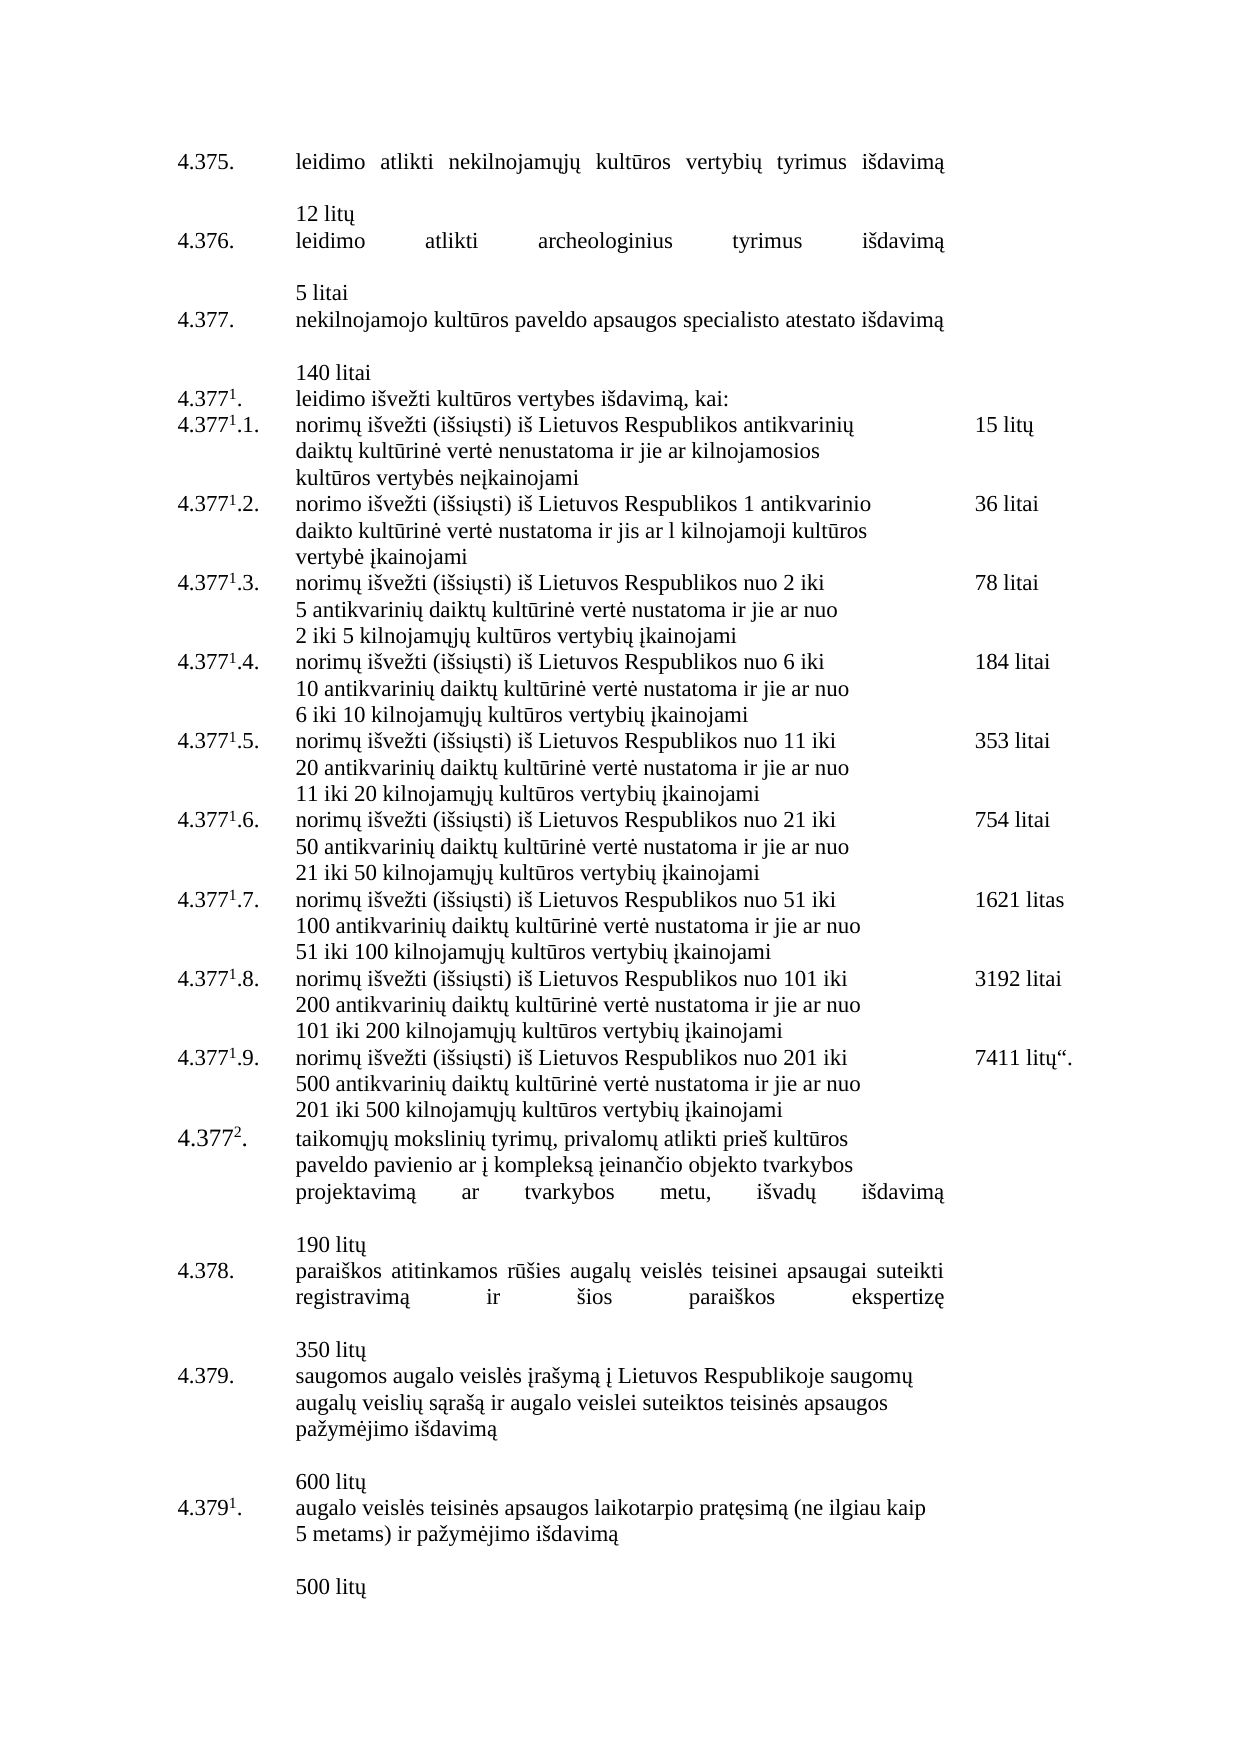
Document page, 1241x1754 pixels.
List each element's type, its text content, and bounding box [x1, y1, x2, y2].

text 101 iki 200 kilnojamųjų kultūros vertybių įkainojami [177, 1017, 1122, 1044]
text augalų veislių sąrašą ir augalo veislei suteiktos teisinės apsaugos [222, 1389, 1122, 1415]
text 4.3771.3. norimų išvežti (išsiųsti) iš Lietuvos Respublikos nuo 2 iki 78 litai [177, 569, 1122, 596]
text 4.376. leidimo atlikti archeologinius tyrimus išdavimą 5 litai [177, 227, 945, 306]
text 21 iki 50 kilnojamųjų kultūros vertybių įkainojami [177, 859, 1122, 886]
text projektavimą ar tvarkybos metu, išvadų išdavimą 190 litų [295, 1178, 945, 1257]
text pažymėjimo išdavimą 600 litų [177, 1415, 945, 1494]
text 4.377. nekilnojamojo kultūros paveldo apsaugos specialisto atestato išdavimą 140 litai [177, 306, 945, 385]
text 10 antikvarinių daiktų kultūrinė vertė nustatoma ir jie ar nuo [177, 675, 1122, 701]
text 4.3771.7. norimų išvežti (išsiųsti) iš Lietuvos Respublikos nuo 51 iki 1621 litas [177, 886, 1122, 912]
text 100 antikvarinių daiktų kultūrinė vertė nustatoma ir jie ar nuo [177, 912, 1122, 938]
text 4.3771.1. norimų išvežti (išsiųsti) iš Lietuvos Respublikos antikvarinių 15 litų [177, 411, 1122, 438]
text 6 iki 10 kilnojamųjų kultūros vertybių įkainojami [177, 701, 1122, 727]
text 201 iki 500 kilnojamųjų kultūros vertybių įkainojami [177, 1096, 1122, 1123]
text 11 iki 20 kilnojamųjų kultūros vertybių įkainojami [177, 780, 1122, 807]
text 5 antikvarinių daiktų kultūrinė vertė nustatoma ir jie ar nuo [177, 596, 1122, 622]
text 4.3771.5. norimų išvežti (išsiųsti) iš Lietuvos Respublikos nuo 11 iki 353 litai [177, 727, 1122, 754]
text daiktų kultūrinė vertė nenustatoma ir jie ar kilnojamosios [177, 438, 1122, 464]
text 4.378. paraiškos atitinkamos rūšies augalų veislės teisinei apsaugai suteikti registravimą ir šios paraiškos ekspertizę 350 litų [177, 1257, 945, 1362]
text paveldo pavienio ar į kompleksą įeinančio objekto tvarkybos [177, 1152, 1122, 1178]
text 4.375. leidimo atlikti nekilnojamųjų kultūros vertybių tyrimus išdavimą 12 litų [177, 148, 945, 227]
text 4.3772. taikomųjų mokslinių tyrimų, privalomų atlikti prieš kultūros [177, 1123, 1122, 1152]
text 5 metams) ir pažymėjimo išdavimą 500 litų [177, 1521, 945, 1599]
text 2 iki 5 kilnojamųjų kultūros vertybių įkainojami [177, 622, 1122, 648]
text 4.379. saugomos augalo veislės įrašymą į Lietuvos Respublikoje saugomų [177, 1362, 1122, 1389]
text 200 antikvarinių daiktų kultūrinė vertė nustatoma ir jie ar nuo [177, 991, 1122, 1017]
text 51 iki 100 kilnojamųjų kultūros vertybių įkainojami [177, 938, 1122, 965]
text 4.3771. leidimo išvežti kultūros vertybes išdavimą, kai: [177, 385, 1122, 411]
text 50 antikvarinių daiktų kultūrinė vertė nustatoma ir jie ar nuo [177, 833, 1122, 859]
text 500 antikvarinių daiktų kultūrinė vertė nustatoma ir jie ar nuo [177, 1070, 1122, 1096]
text 20 antikvarinių daiktų kultūrinė vertė nustatoma ir jie ar nuo [177, 754, 1122, 780]
text 4.3771.4. norimų išvežti (išsiųsti) iš Lietuvos Respublikos nuo 6 iki 184 litai [177, 648, 1122, 675]
text kultūros vertybės neįkainojami [177, 464, 1122, 490]
text vertybė įkainojami [177, 543, 1122, 569]
text 4.3771.8. norimų išvežti (išsiųsti) iš Lietuvos Respublikos nuo 101 iki 3192 litai [177, 965, 1122, 991]
text 4.3771.2. norimo išvežti (išsiųsti) iš Lietuvos Respublikos 1 antikvarinio 36 litai [177, 490, 1122, 517]
text 4.3771.9. norimų išvežti (išsiųsti) iš Lietuvos Respublikos nuo 201 iki 7411 litų“. [177, 1044, 1122, 1070]
text daikto kultūrinė vertė nustatoma ir jis ar l kilnojamoji kultūros [177, 517, 1122, 543]
text 4.3771.6. norimų išvežti (išsiųsti) iš Lietuvos Respublikos nuo 21 iki 754 litai [177, 807, 1122, 833]
text 4.3791. augalo veislės teisinės apsaugos laikotarpio pratęsimą (ne ilgiau kaip [177, 1494, 1122, 1521]
